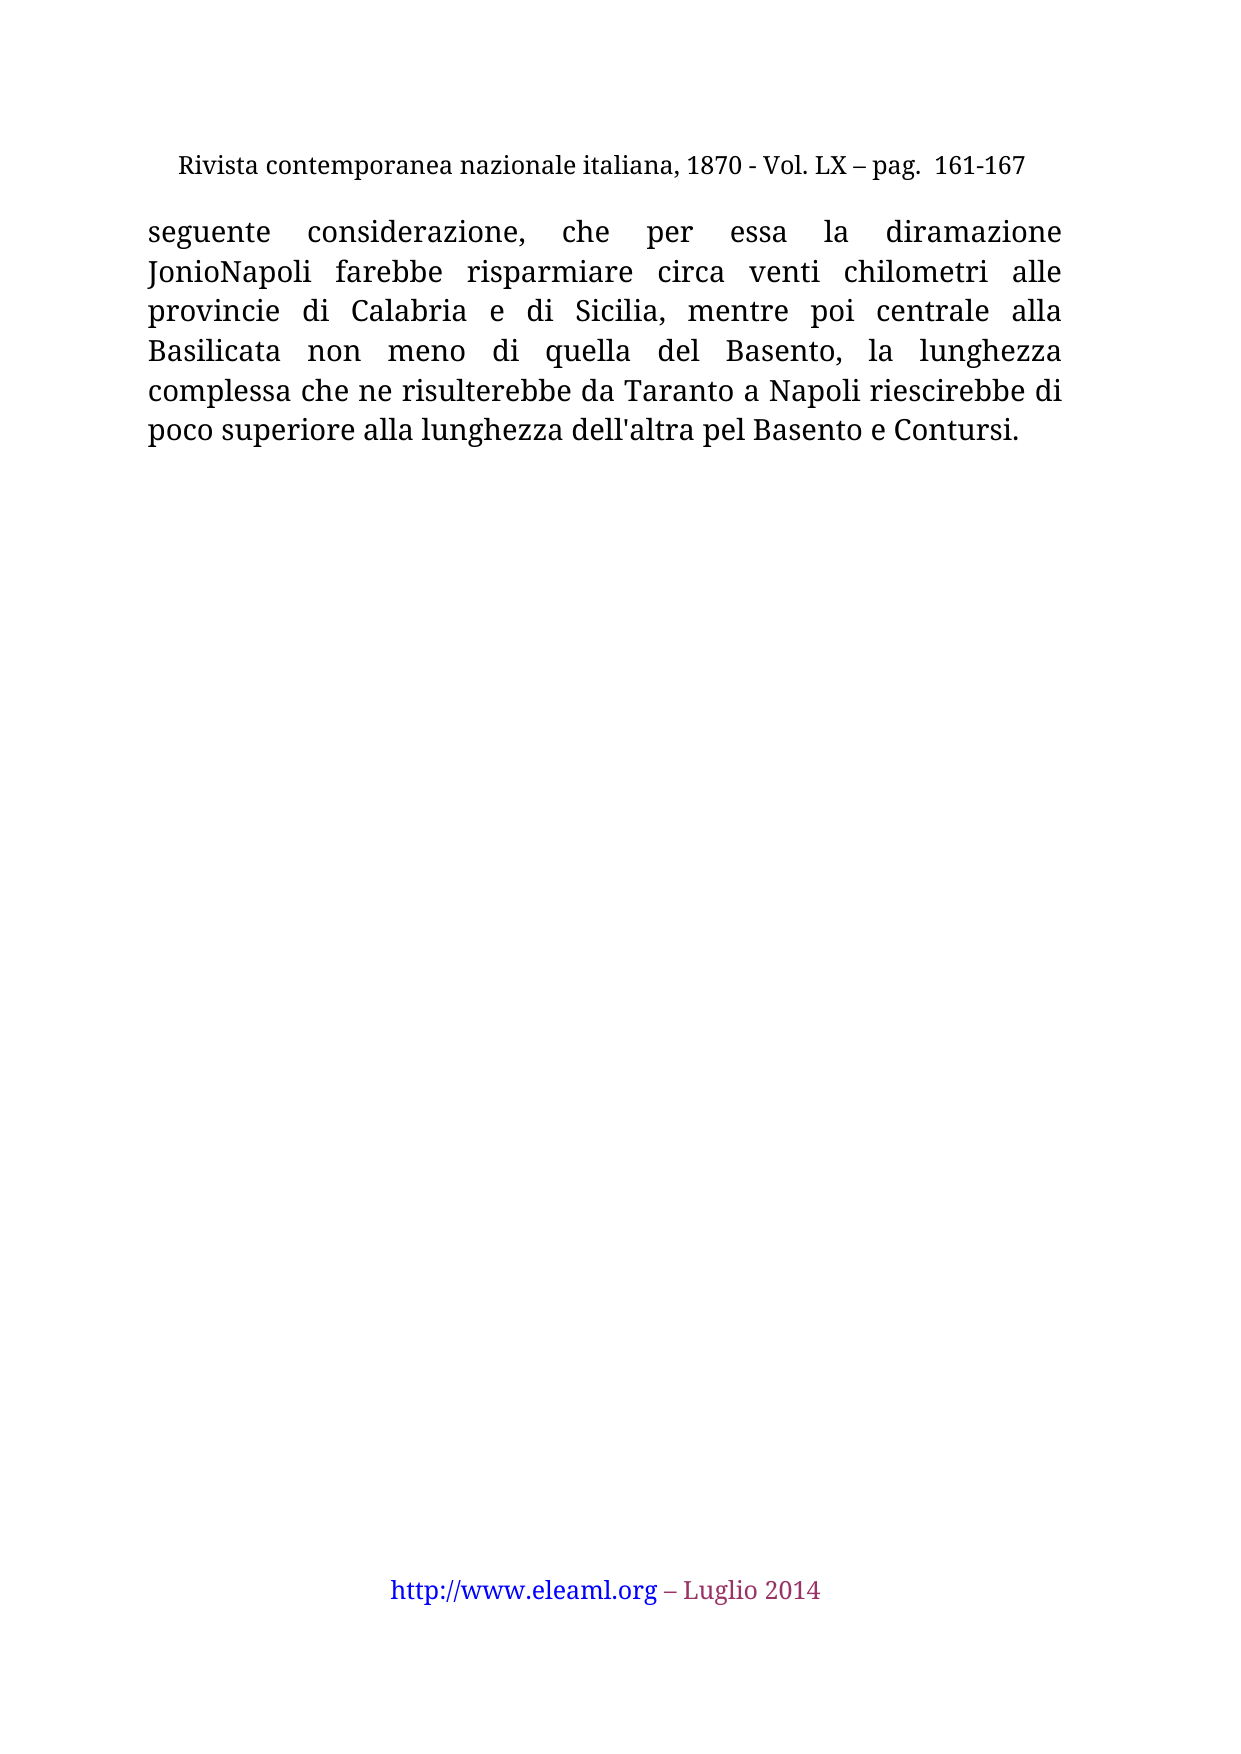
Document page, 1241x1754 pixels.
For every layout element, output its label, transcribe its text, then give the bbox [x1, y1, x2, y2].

text seguente considerazione, che per essa la diramazione JonioNapoli farebbe risparmiare circa venti chilometri alle provincie di Calabria e di Sicilia, mentre poi centrale alla Basilicata non meno di quella del Basento, la lunghezza complessa che ne risulterebbe da Taranto a Napoli riescirebbe di poco superiore alla lunghezza dell'altra pel Basento e Contursi. [148, 211, 1063, 449]
